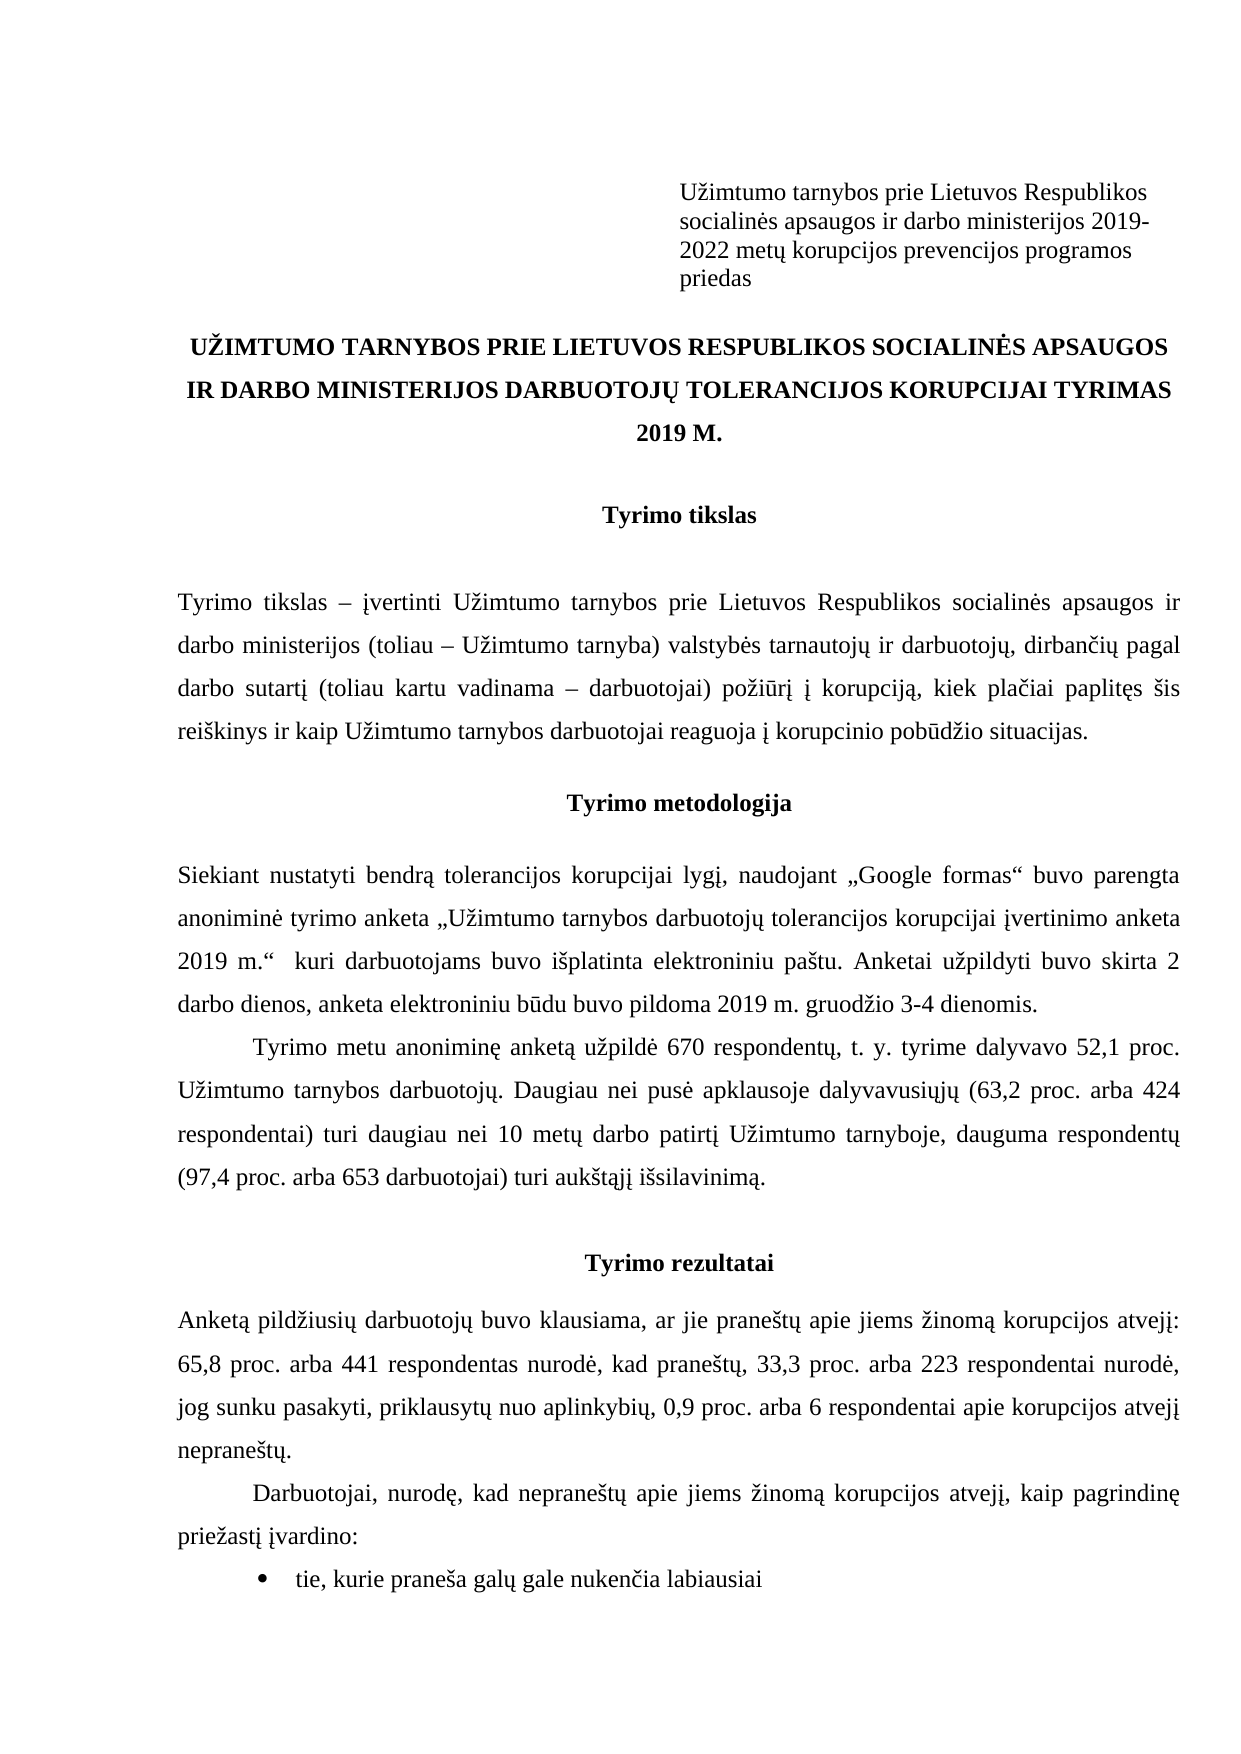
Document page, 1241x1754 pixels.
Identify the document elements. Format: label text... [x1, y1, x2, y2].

text Darbuotojai, nurodę, kad nepraneštų apie jiems žinomą korupcijos atvejį, kaip pagrindinę priežastį įvardino: [177, 1478, 1181, 1550]
text Užimtumo tarnybos prie Lietuvos Respublikos [679, 177, 1181, 206]
text Tyrimo tikslas [177, 501, 1181, 529]
text Tyrimo rezultatai [177, 1248, 1181, 1277]
text socialinės apsaugos ir darbo ministerijos 2019- [679, 206, 1181, 235]
text Anketą pildžiusių darbuotojų buvo klausiama, ar jie praneštų apie jiems žinomą korupcijos atvejį: 65,8 proc. arba 441 respondentas nurodė, kad praneštų, 33,3 proc. arba 223 respondentai nurodė, jog sunku pasakyti, priklausytų nuo aplinkybių, 0,9 proc. arba 6 respondentai apie korupcijos atvejį nepraneštų. [177, 1306, 1181, 1464]
text  tie, kurie praneša galų gale nukenčia labiausiai [258, 1564, 1181, 1593]
text UŽIMTUMO TARNYBOS PRIE LIETUVOS RESPUBLIKOS SOCIALINĖS APSAUGOS IR DARBO MINISTERIJOS DARBUOTOJŲ TOLERANCIJOS KORUPCIJAI TYRIMAS 2019 M. [177, 332, 1181, 447]
text priedas [679, 263, 1181, 292]
text Tyrimo metodologija [177, 788, 1181, 817]
text Tyrimo tikslas – įvertinti Užimtumo tarnybos prie Lietuvos Respublikos socialinės apsaugos ir darbo ministerijos (toliau – Užimtumo tarnyba) valstybės tarnautojų ir darbuotojų, dirbančių pagal darbo sutartį (toliau kartu vadinama – darbuotojai) požiūrį į korupciją, kiek plačiai paplitęs šis reiškinys ir kaip Užimtumo tarnybos darbuotojai reaguoja į korupcinio pobūdžio situacijas. [177, 587, 1181, 745]
text Siekiant nustatyti bendrą tolerancijos korupcijai lygį, naudojant „Google formas“ buvo parengta anoniminė tyrimo anketa „Užimtumo tarnybos darbuotojų tolerancijos korupcijai įvertinimo anketa 2019 m.“ kuri darbuotojams buvo išplatinta elektroniniu paštu. Anketai užpildyti buvo skirta 2 darbo dienos, anketa elektroniniu būdu buvo pildoma 2019 m. gruodžio 3-4 dienomis. [177, 860, 1181, 1018]
text 2022 metų korupcijos prevencijos programos [679, 235, 1181, 263]
text Tyrimo metu anoniminę anketą užpildė 670 respondentų, t. y. tyrime dalyvavo 52,1 proc. Užimtumo tarnybos darbuotojų. Daugiau nei pusė apklausoje dalyvavusiųjų (63,2 proc. arba 424 respondentai) turi daugiau nei 10 metų darbo patirtį Užimtumo tarnyboje, dauguma respondentų (97,4 proc. arba 653 darbuotojai) turi aukštąjį išsilavinimą. [177, 1032, 1181, 1191]
